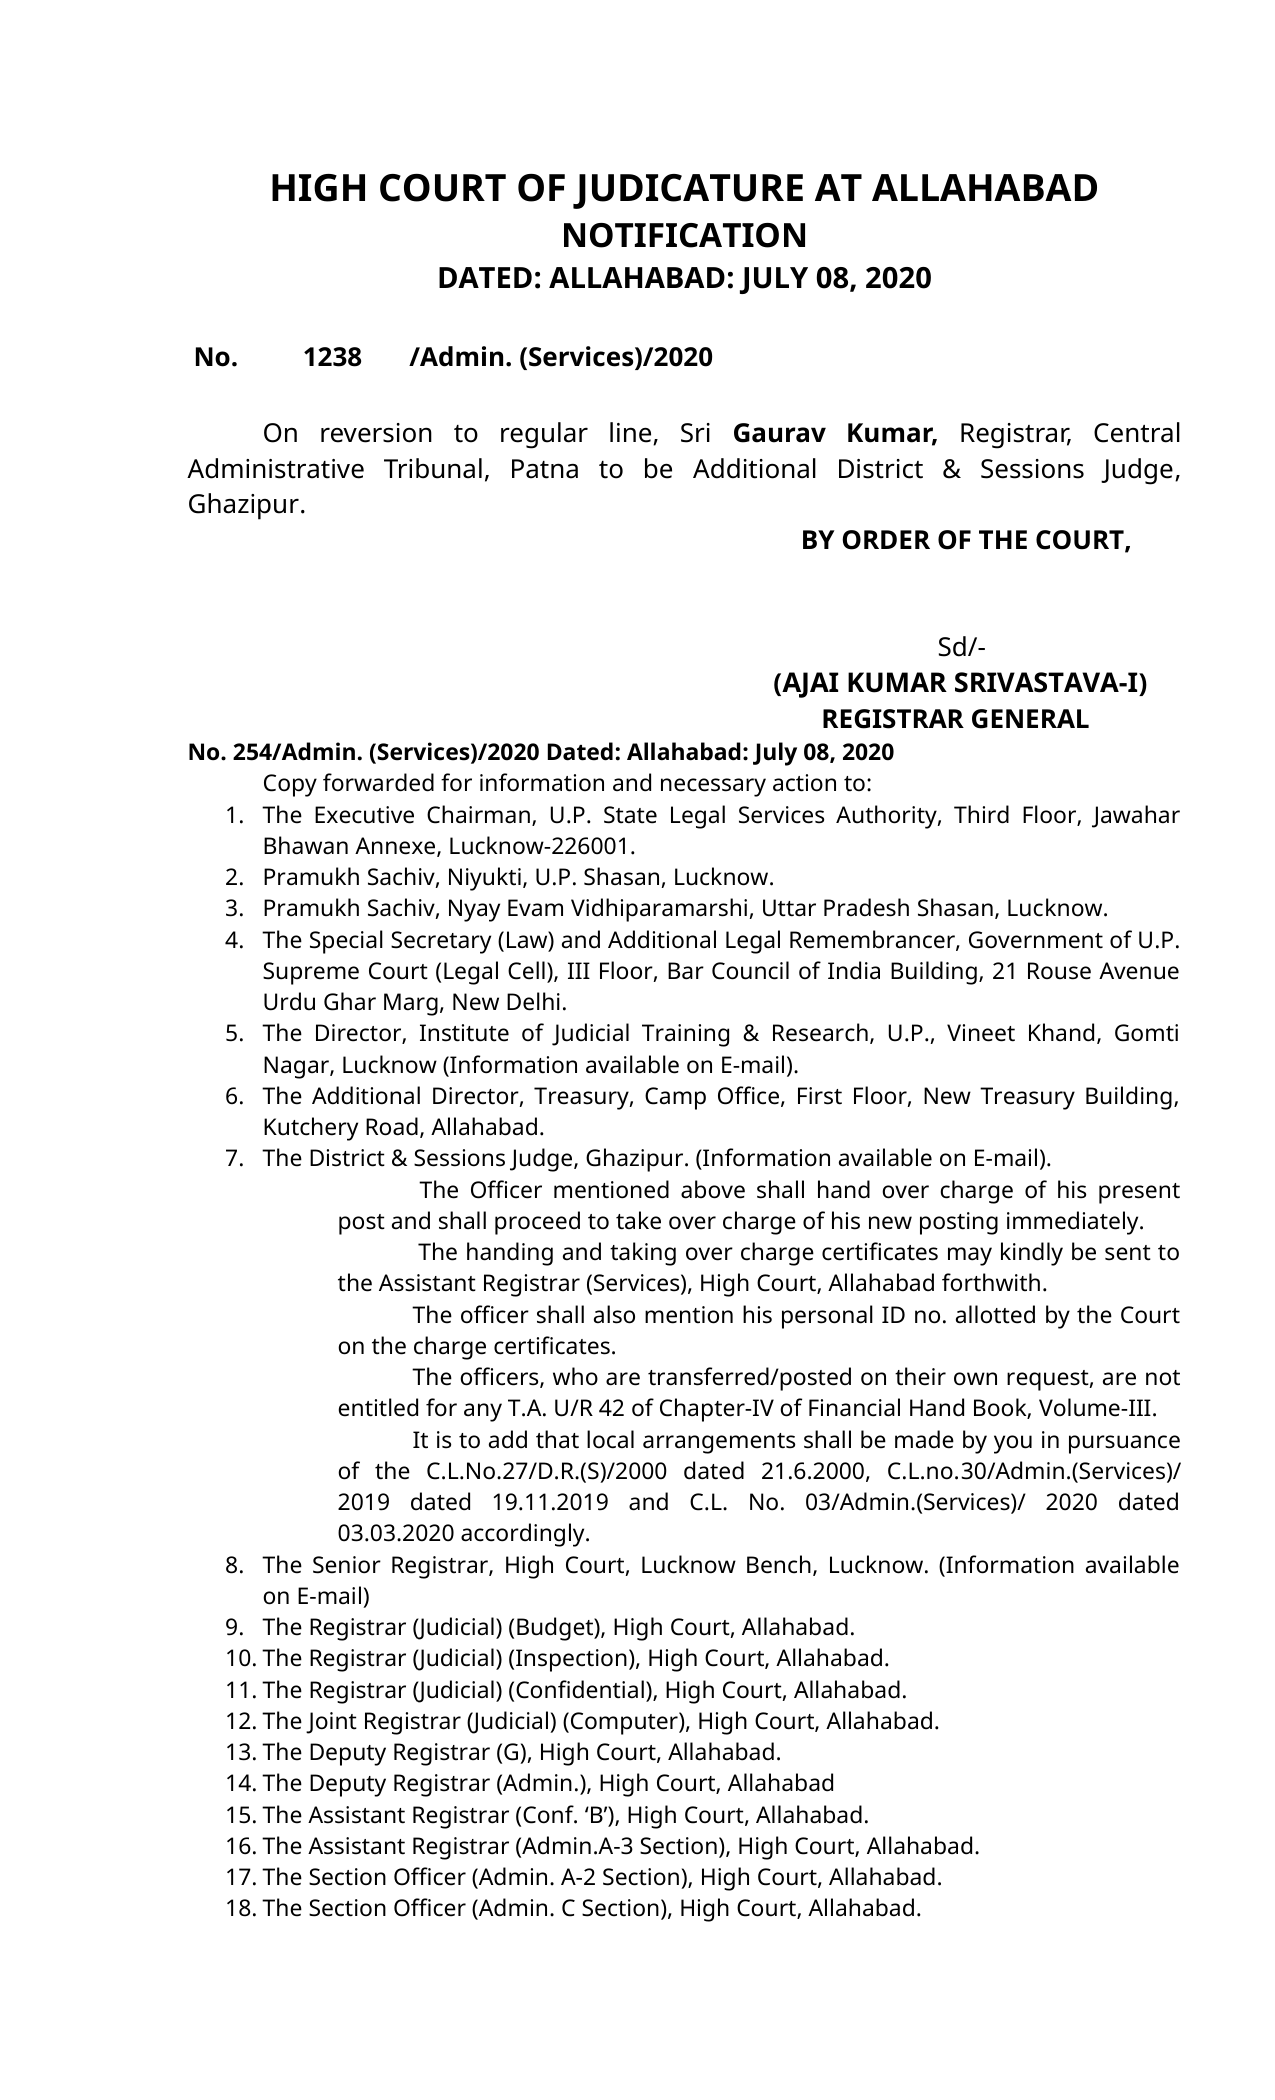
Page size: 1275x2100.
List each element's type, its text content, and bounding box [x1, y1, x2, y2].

text The officer shall also mention his personal ID no. allotted by the Court on the charge certificates. [337, 1299, 1181, 1361]
text It is to add that local arrangements shall be made by you in pursuance of the C.L.No.27/D.R.(S)/2000 dated 21.6.2000, C.L.no.30/Admin.(Services)/ 2019 dated 19.11.2019 and C.L. No. 03/Admin.(Services)/ 2020 dated 03.03.2020 accordingly. [337, 1424, 1181, 1549]
text The officers, who are transferred/posted on their own request, are not entitled for any T.A. U/R 42 of Chapter-IV of Financial Hand Book, Volume-III. [337, 1361, 1181, 1424]
text On reversion to regular line, Sri Gaurav Kumar, Registrar, Central Administrative Tribunal, Patna to be Additional District & Sessions Judge, Ghazipur. [187, 415, 1181, 522]
list The Executive Chairman, U.P. State Legal Services Authority, Third Floor, Jawahar Bhawan Annexe, Lucknow-226001. [225, 799, 1181, 861]
list The Registrar (Judicial) (Confidential), High Court, Allahabad. [225, 1674, 1181, 1705]
list Pramukh Sachiv, Nyay Evam Vidhiparamarshi, Uttar Pradesh Shasan, Lucknow. [225, 892, 1181, 924]
subtitle No. 254/Admin. (Services)/2020 Dated: Allahabad: July 08, 2020 [187, 736, 1181, 767]
list The District & Sessions Judge, Ghazipur. (Information available on E-mail). [225, 1142, 1181, 1174]
list The Registrar (Judicial) (Inspection), High Court, Allahabad. [225, 1642, 1181, 1674]
text (AJAI KUMAR SRIVASTAVA-I) [187, 664, 1183, 701]
list The Assistant Registrar (Admin.A-3 Section), High Court, Allahabad. [225, 1830, 1181, 1861]
list Pramukh Sachiv, Niyukti, U.P. Shasan, Lucknow. [225, 861, 1181, 892]
list The Director, Institute of Judicial Training & Research, U.P., Vineet Khand, Gomti Nagar, Lucknow (Information available on E-mail). [225, 1017, 1181, 1080]
list The Registrar (Judicial) (Budget), High Court, Allahabad. [225, 1611, 1181, 1642]
text Copy forwarded for information and necessary action to: [187, 767, 1181, 799]
text The Officer mentioned above shall hand over charge of his present post and shall proceed to take over charge of his new posting immediately. [337, 1174, 1181, 1236]
list The Deputy Registrar (G), High Court, Allahabad. [225, 1736, 1181, 1767]
list The Section Officer (Admin. A-2 Section), High Court, Allahabad. [225, 1861, 1181, 1892]
text The handing and taking over charge certificates may kindly be sent to the Assistant Registrar (Services), High Court, Allahabad forthwith. [300, 1236, 1181, 1299]
table_header /Admin. (Services)/2020 [404, 333, 762, 379]
list The Senior Registrar, High Court, Lucknow Bench, Lucknow. (Information available on E-mail) [225, 1549, 1181, 1611]
text HIGH COURT OF JUDICATURE AT ALLAHABAD [187, 161, 1181, 212]
list The Section Officer (Admin. C Section), High Court, Allahabad. [225, 1892, 1181, 1924]
list The Deputy Registrar (Admin.), High Court, Allahabad [225, 1767, 1181, 1799]
table_header No. [188, 333, 261, 379]
list The Joint Registrar (Judicial) (Computer), High Court, Allahabad. [225, 1705, 1181, 1736]
list The Additional Director, Treasury, Camp Office, First Floor, New Treasury Building, Kutchery Road, Allahabad. [225, 1080, 1181, 1142]
text BY ORDER OF THE COURT, [562, 522, 1181, 557]
table_header 1238 [261, 333, 403, 379]
list The Special Secretary (Law) and Additional Legal Remembrancer, Government of U.P. Supreme Court (Legal Cell), III Floor, Bar Council of India Building, 21 Rouse Avenue Urdu Ghar Marg, New Delhi. [225, 924, 1181, 1017]
text REGISTRAR GENERAL [187, 701, 1181, 736]
list The Assistant Registrar (Conf. ‘B’), High Court, Allahabad. [225, 1799, 1181, 1830]
text Sd/- [187, 628, 1181, 664]
subtitle NOTIFICATION [187, 212, 1181, 257]
subtitle DATED: ALLAHABAD: JULY 08, 2020 [187, 257, 1181, 297]
